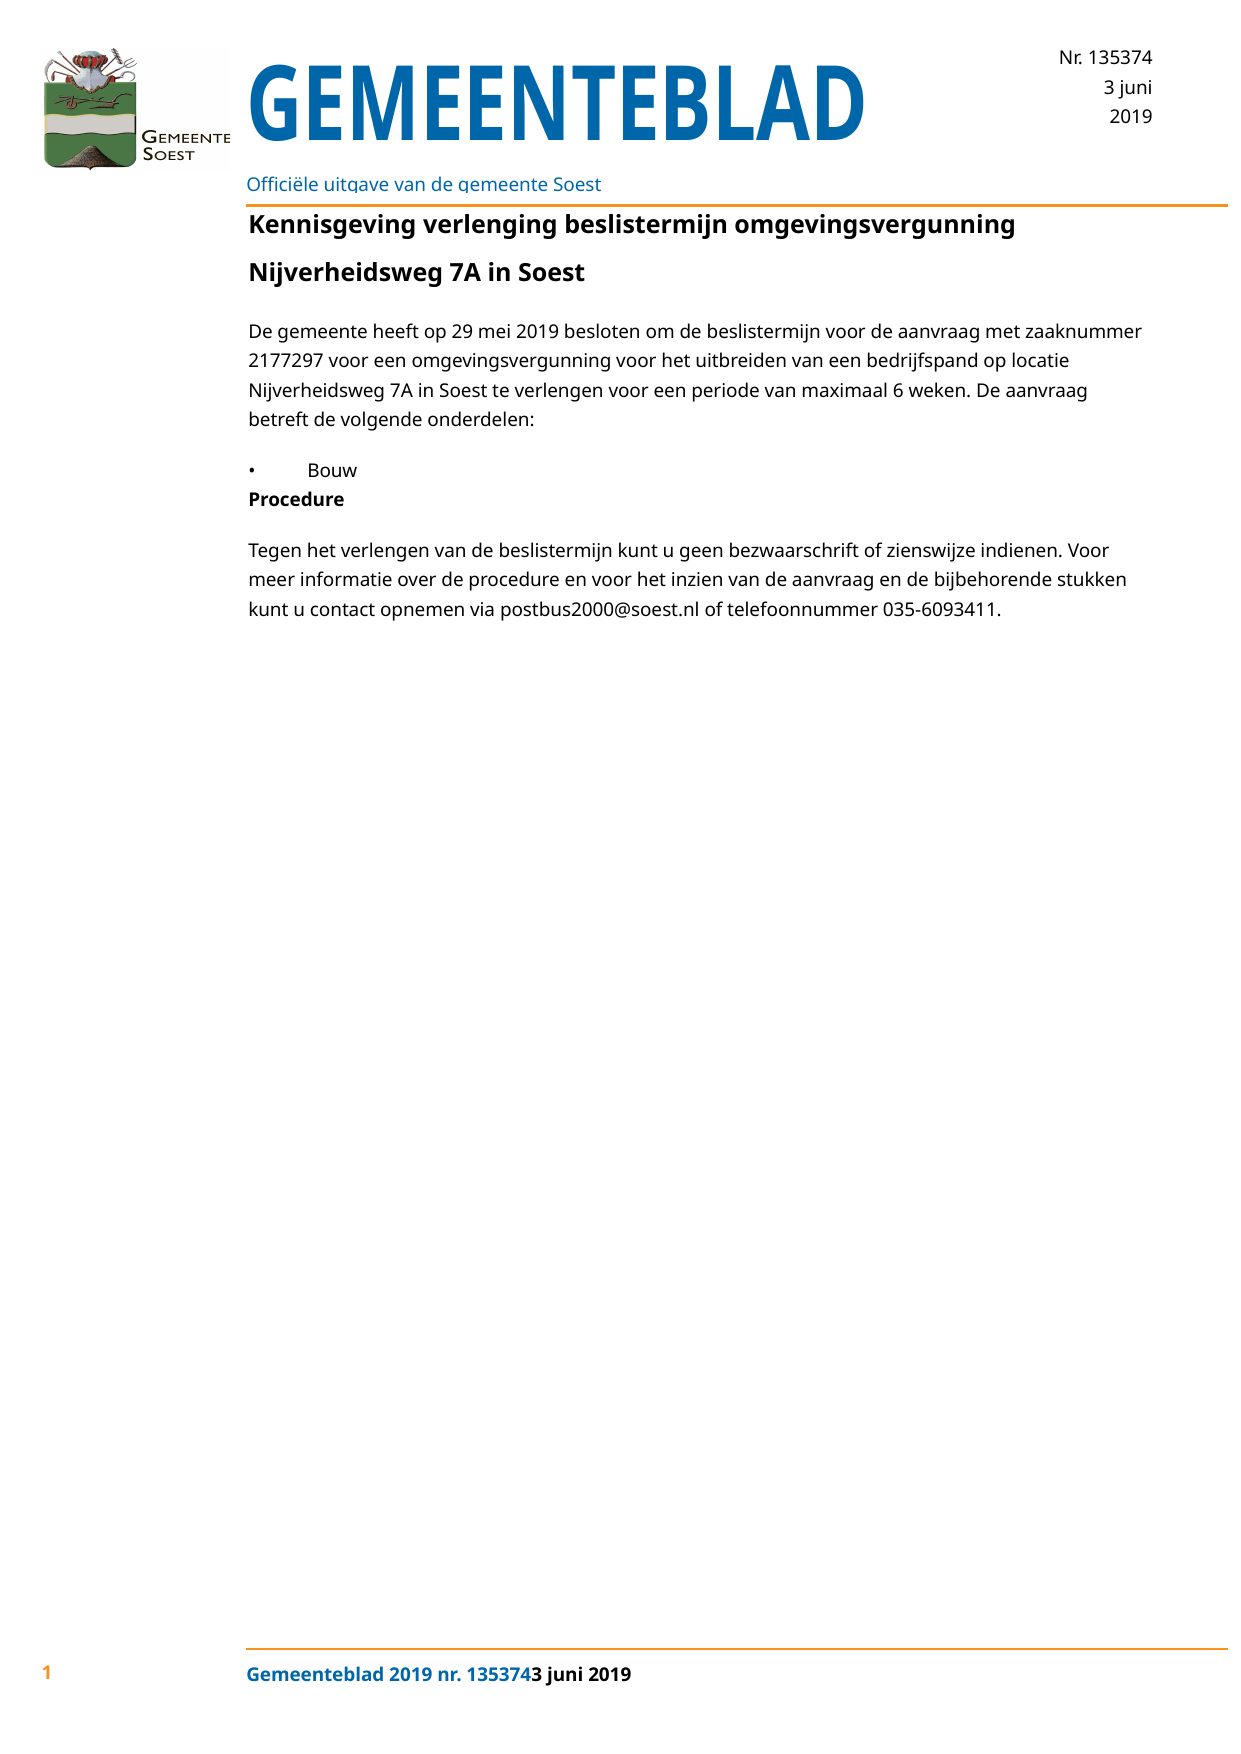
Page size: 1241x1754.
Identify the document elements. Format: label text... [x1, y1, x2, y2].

text Kennisgeving verlenging beslistermijn omgevingsvergunning Nijverheidsweg 7A in Soest [248, 207, 1152, 288]
text Procedure [248, 487, 1152, 512]
text De gemeente heeft op 29 mei 2019 besloten om de beslistermijn voor de aanvraag met zaaknummer 2177297 voor een omgevingsvergunning voor het uitbreiden van een bedrijfspand op locatie Nijverheidsweg 7A in Soest te verlengen voor een periode van maximaal 6 weken. De aanvraag betreft de volgende onderdelen: [248, 318, 1152, 432]
list Bouw [248, 457, 1152, 483]
picture [41, 47, 231, 172]
text Tegen het verlengen van de beslistermijn kunt u geen bezwaarschrift of zienswijze indienen. Voor meer informatie over de procedure en voor het inzien van de aanvraag en de bijbehorende stukken kunt u contact opnemen via postbus2000@soest.nl of telefoonnummer 035-6093411. [248, 537, 1152, 622]
